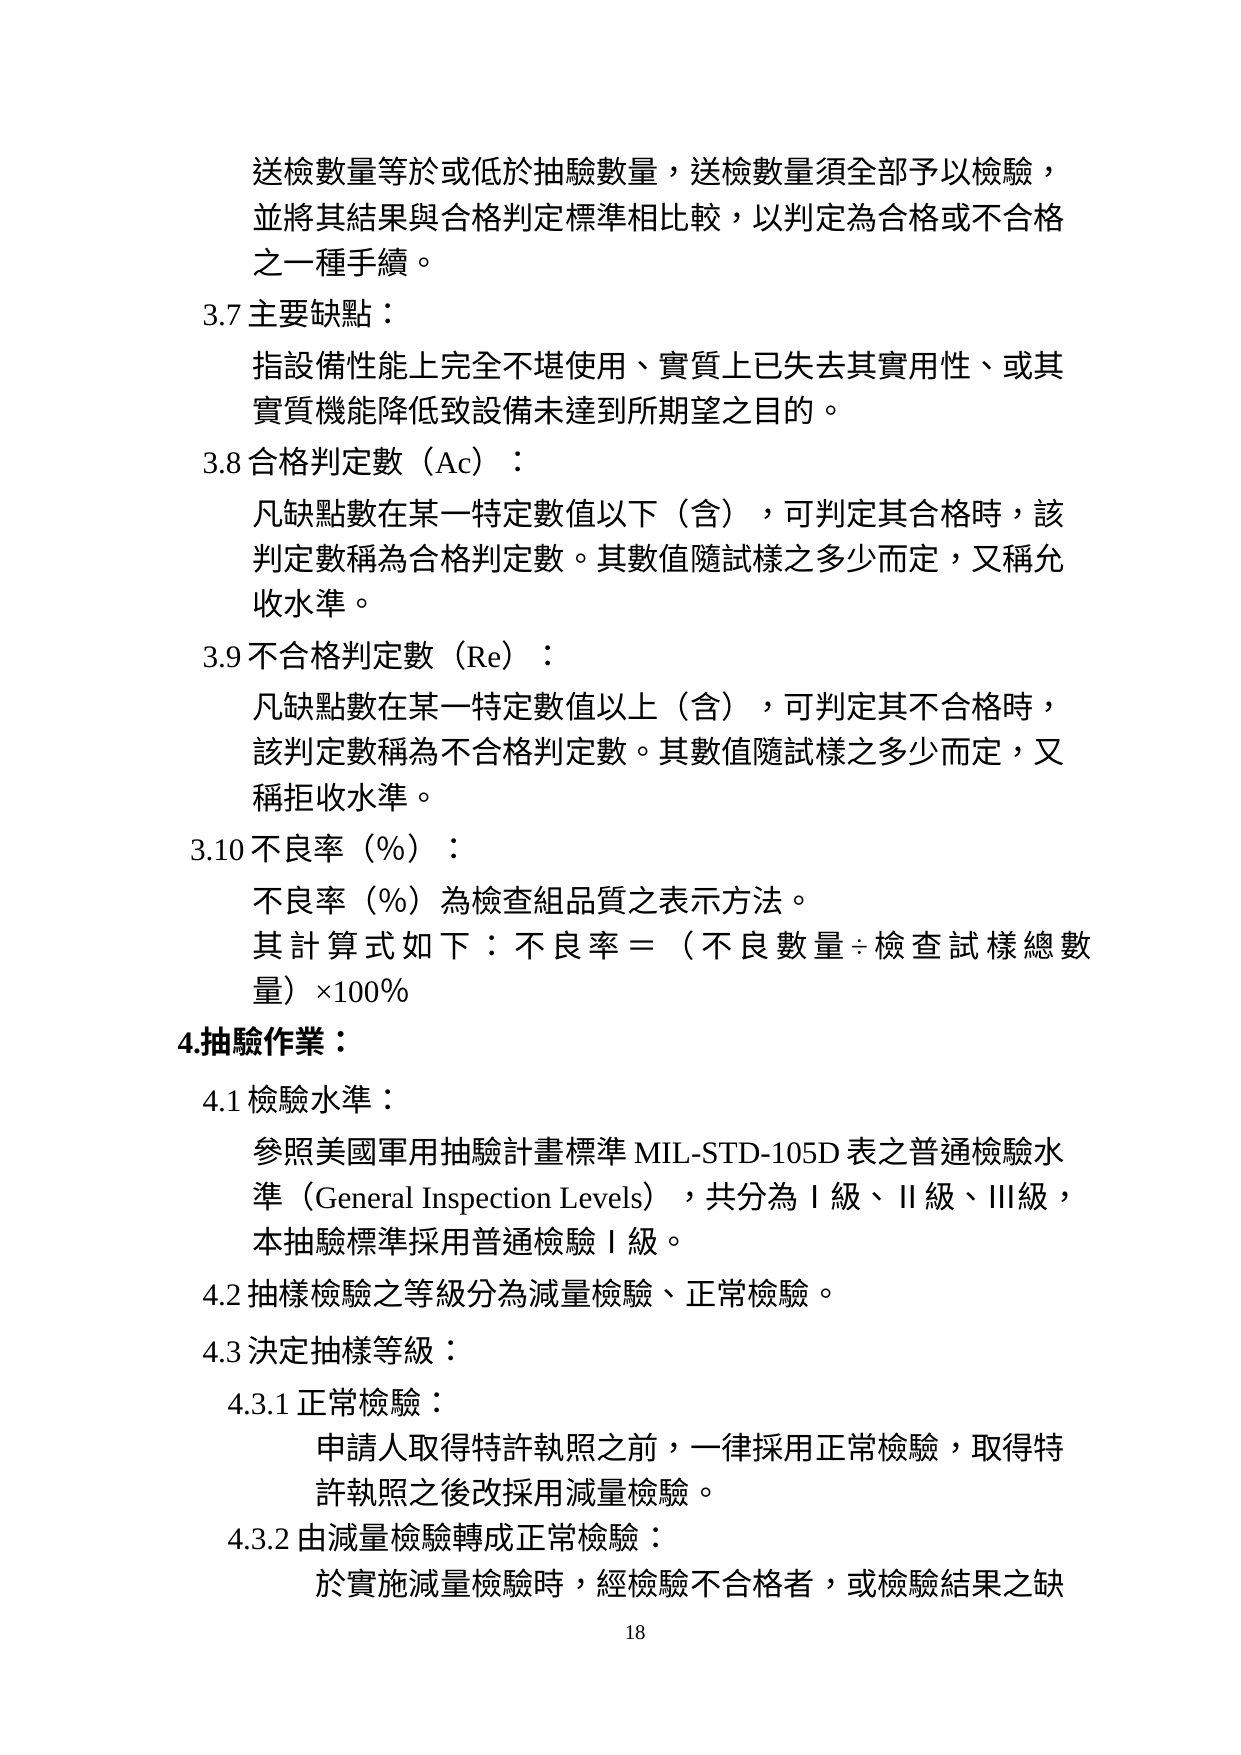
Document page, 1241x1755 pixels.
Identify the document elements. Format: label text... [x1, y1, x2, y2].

text 3.10不良率（％）： [190, 824, 1092, 869]
text 4.抽驗作業： [177, 1018, 1092, 1063]
text 4.1檢驗水準： [202, 1075, 1092, 1121]
subtitle 參照美國軍用抽驗計畫標準MIL-STD-105D表之普通檢驗水準（General Inspection Levels），共分為Ⅰ級、Ⅱ級、Ⅲ級，本抽驗標準採用普通檢驗Ⅰ級。 [252, 1127, 1080, 1262]
subtitle 申請人取得特許執照之前，一律採用正常檢驗，取得特許執照之後改採用減量檢驗。 [315, 1423, 1080, 1513]
text 4.3.2由減量檢驗轉成正常檢驗： [227, 1513, 1093, 1559]
subtitle 送檢數量等於或低於抽驗數量，送檢數量須全部予以檢驗，並將其結果與合格判定標準相比較，以判定為合格或不合格之一種手續。 [252, 148, 1080, 283]
subtitle 於實施減量檢驗時，經檢驗不合格者，或檢驗結果之缺 [315, 1559, 1080, 1604]
text 其計算式如下：不良率＝（不良數量÷檢查試樣總數量）×100％ [252, 921, 1092, 1011]
text 3.7主要缺點： [202, 289, 1092, 335]
subtitle 指設備性能上完全不堪使用、實質上已失去其實用性、或其實質機能降低致設備未達到所期望之目的。 [252, 341, 1080, 431]
text 4.3決定抽樣等級： [202, 1326, 1092, 1372]
text 4.3.1正常檢驗： [227, 1378, 1093, 1423]
text 4.2抽樣檢驗之等級分為減量檢驗、正常檢驗。 [202, 1269, 1092, 1314]
text 3.9不合格判定數（Re）： [202, 631, 1092, 676]
subtitle 凡缺點數在某一特定數值以下（含），可判定其合格時，該判定數稱為合格判定數。其數值隨試樣之多少而定，又稱允收水準。 [252, 489, 1080, 625]
subtitle 凡缺點數在某一特定數值以上（含），可判定其不合格時，該判定數稱為不合格判定數。其數值隨試樣之多少而定，又稱拒收水準。 [252, 682, 1080, 818]
text 3.8合格判定數（Ac）： [202, 438, 1092, 483]
text 不良率（％）為檢查組品質之表示方法。 [252, 876, 1092, 921]
